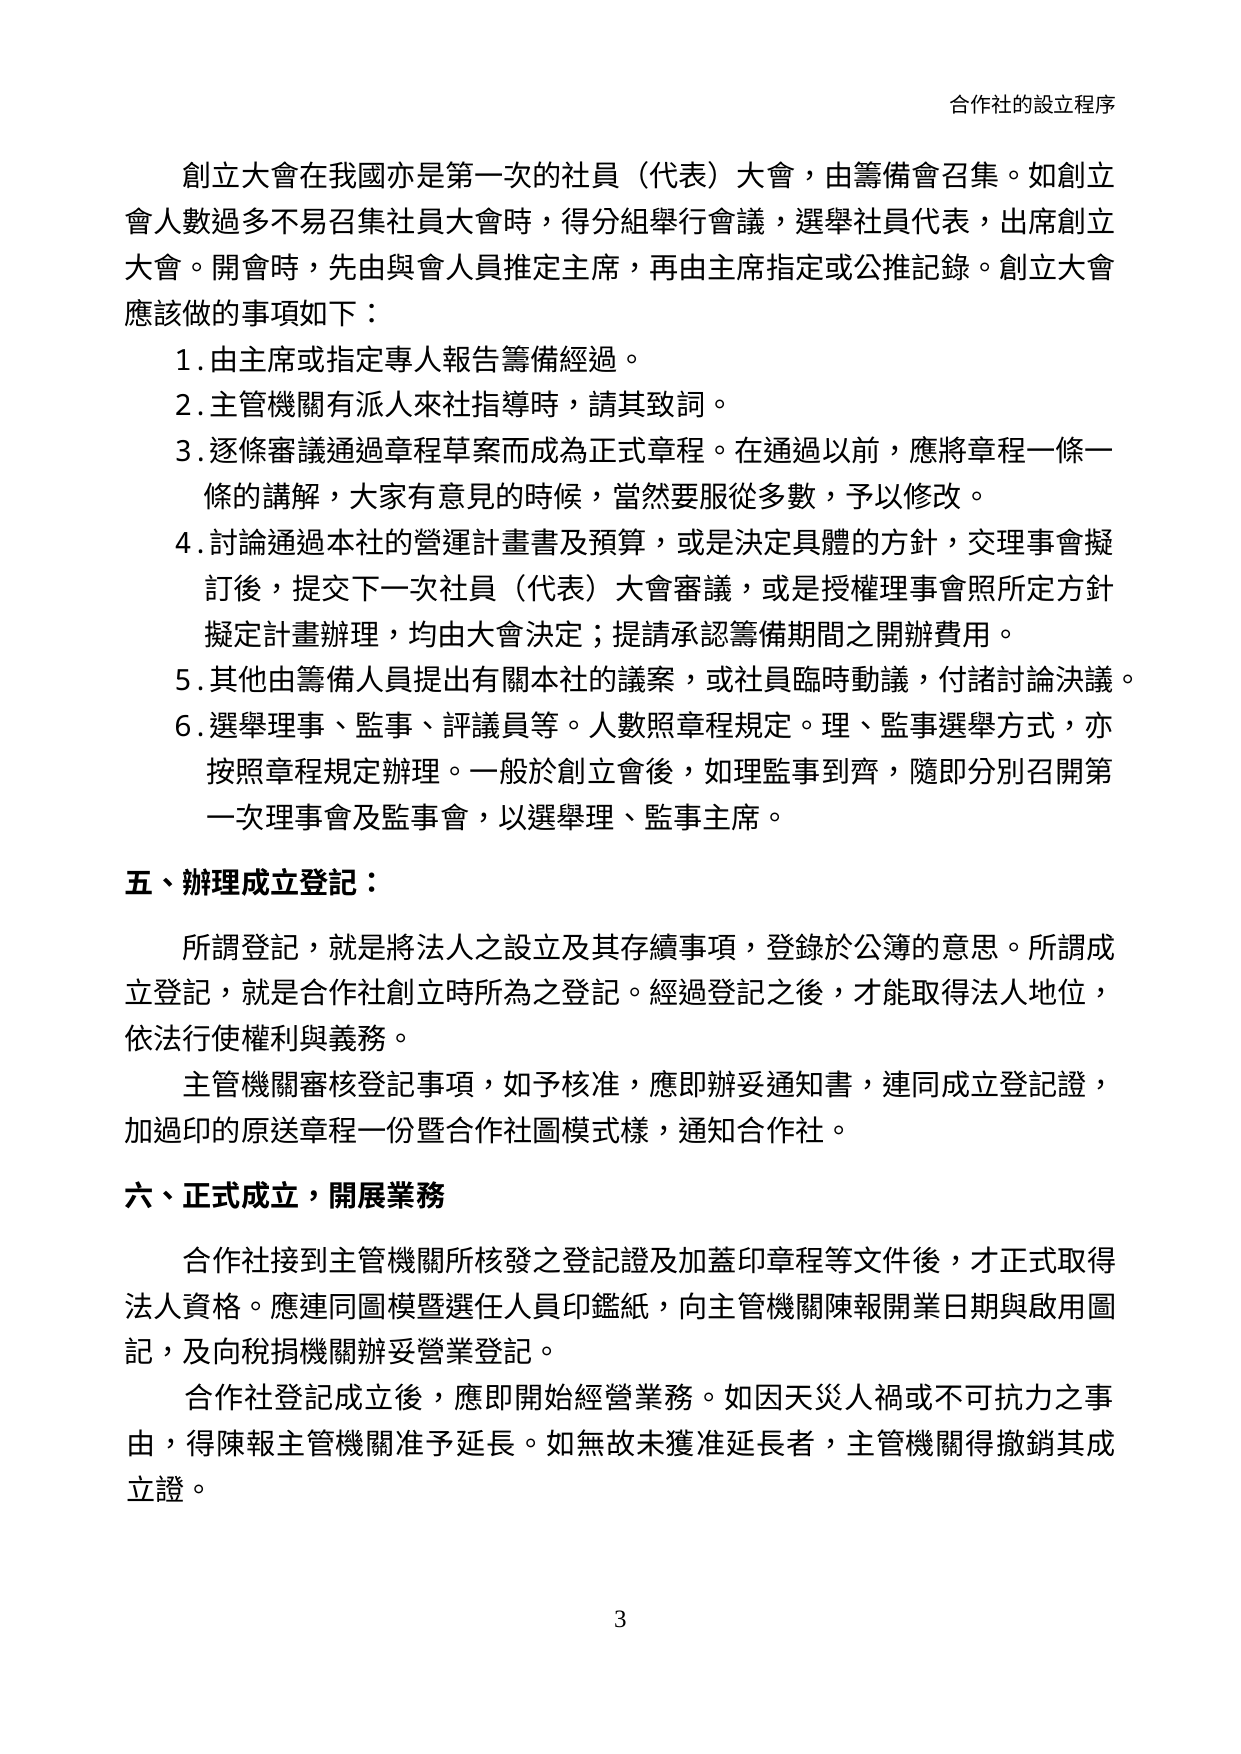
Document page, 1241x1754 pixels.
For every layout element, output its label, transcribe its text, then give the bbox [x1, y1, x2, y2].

text 1.由主席或指定專人報告籌備經過。 [174, 333, 1116, 379]
text 合作社接到主管機關所核發之登記證及加蓋印章程等文件後，才正式取得法人資格。應連同圖模暨選任人員印鑑紙，向主管機關陳報開業日期與啟用圖記，及向稅捐機關辦妥營業登記。 [124, 1234, 1116, 1372]
text 合作社登記成立後，應即開始經營業務。如因天災人禍或不可抗力之事由，得陳報主管機關准予延長。如無故未獲准延長者，主管機關得撤銷其成立證。 [126, 1372, 1116, 1509]
text 4.討論通過本社的營運計畫書及預算，或是決定具體的方針，交理事會擬訂後，提交下一次社員（代表）大會審議，或是授權理事會照所定方針擬定計畫辦理，均由大會決定；提請承認籌備期間之開辦費用。 [174, 517, 1116, 654]
text 3.逐條審議通過章程草案而成為正式章程。在通過以前，應將章程一條一條的講解，大家有意見的時候，當然要服從多數，予以修改。 [174, 425, 1116, 517]
text 2.主管機關有派人來社指導時，請其致詞。 [174, 379, 1116, 425]
text 所謂登記，就是將法人之設立及其存續事項，登錄於公簿的意思。所謂成立登記，就是合作社創立時所為之登記。經過登記之後，才能取得法人地位，依法行使權利與義務。 [124, 921, 1116, 1059]
text 六、正式成立，開展業務 [124, 1170, 1116, 1216]
text 5.其他由籌備人員提出有關本社的議案，或社員臨時動議，付諸討論決議。 [174, 654, 1116, 700]
text 創立大會在我國亦是第一次的社員（代表）大會，由籌備會召集。如創立會人數過多不易召集社員大會時，得分組舉行會議，選舉社員代表，出席創立大會。開會時，先由與會人員推定主席，再由主席指定或公推記錄。創立大會應該做的事項如下： [124, 150, 1116, 333]
text 五、辦理成立登記： [124, 857, 1116, 902]
text 6.選舉理事、監事、評議員等。人數照章程規定。理、監事選舉方式，亦按照章程規定辦理。一般於創立會後，如理監事到齊，隨即分別召開第一次理事會及監事會，以選舉理、監事主席。 [174, 700, 1116, 837]
text 主管機關審核登記事項，如予核准，應即辦妥通知書，連同成立登記證，加過印的原送章程一份暨合作社圖模式樣，通知合作社。 [124, 1059, 1116, 1151]
